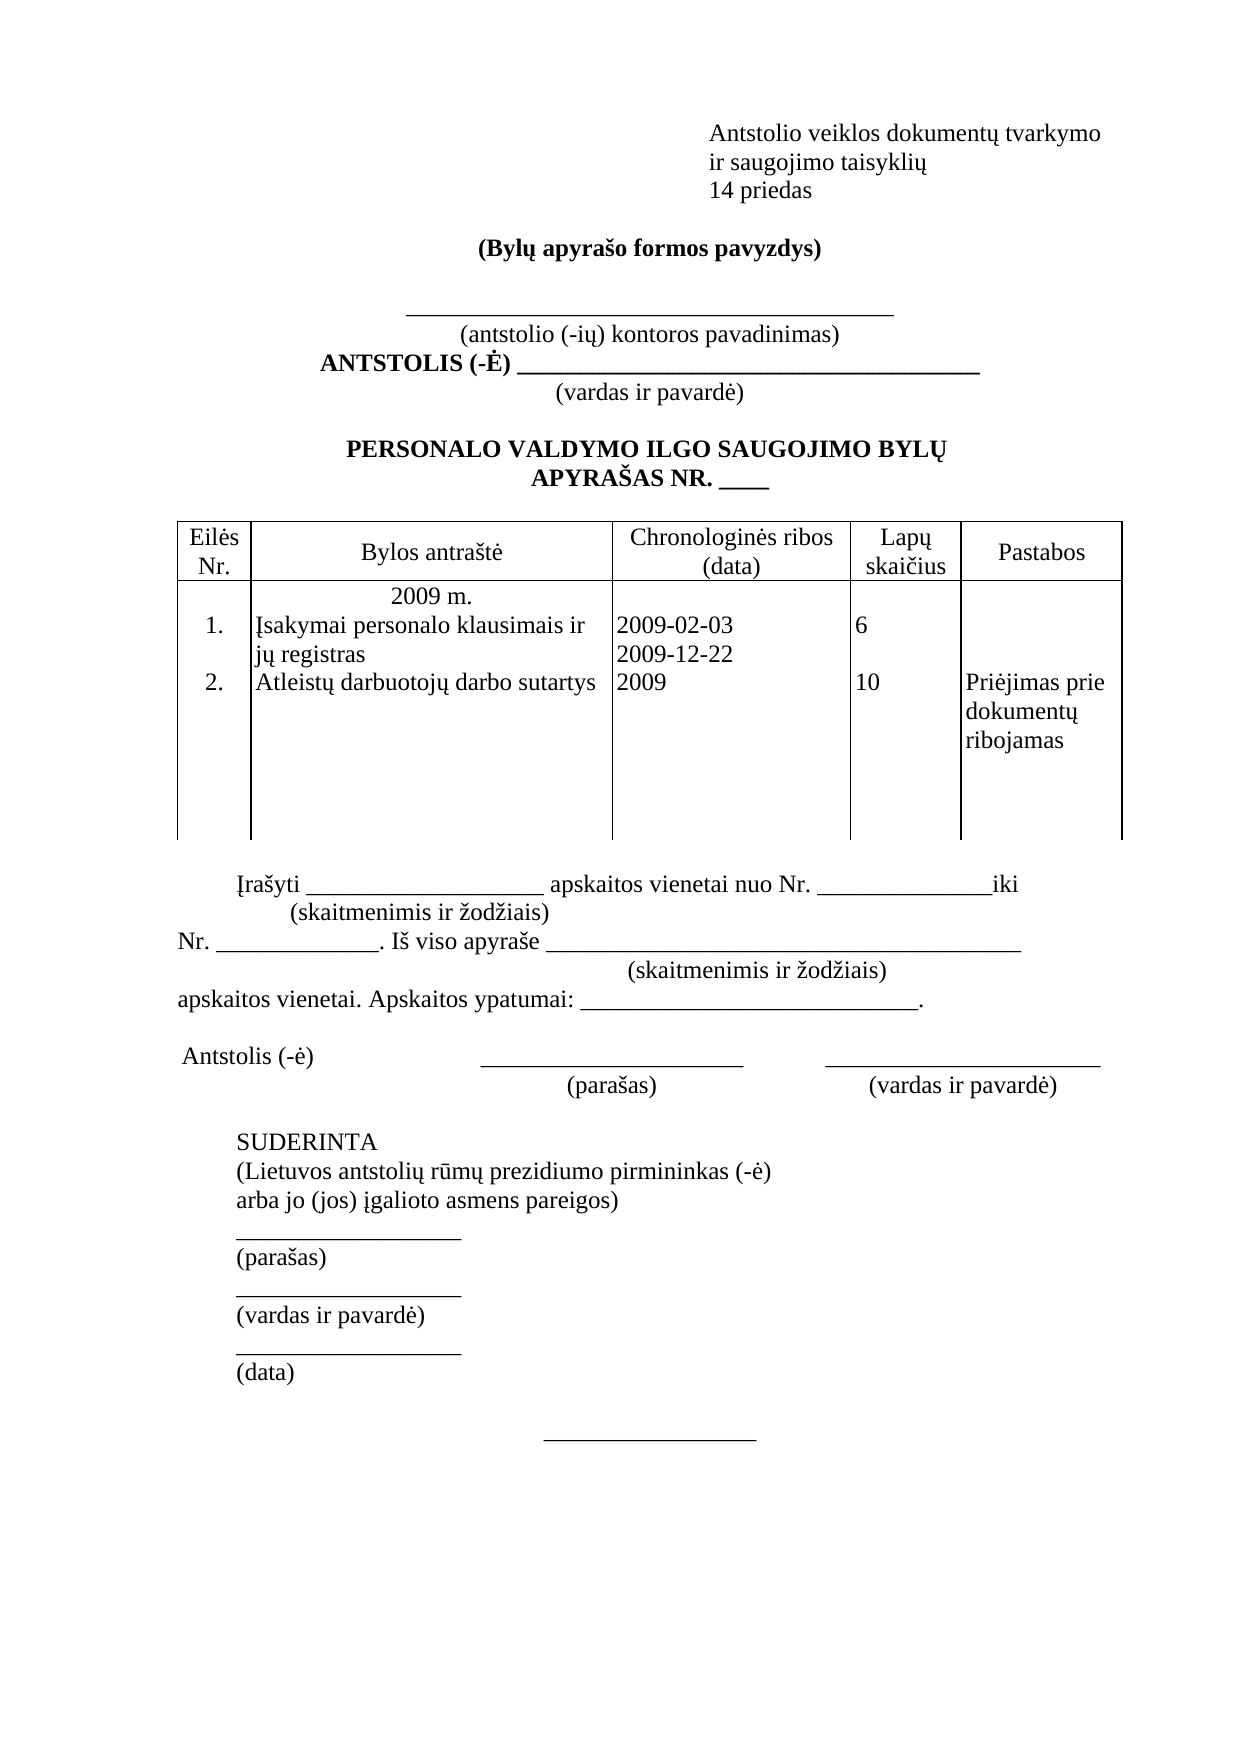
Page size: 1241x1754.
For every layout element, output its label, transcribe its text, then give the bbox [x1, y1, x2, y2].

text _________________ [177, 1415, 1122, 1444]
text PERSONALO VALDYMO ILGO SAUGOJIMO BYLŲ [177, 434, 1122, 463]
text (Bylų apyrašo formos pavyzdys) [177, 233, 1122, 262]
text arba jo (jos) įgalioto asmens pareigos) [177, 1185, 1122, 1214]
table_cell [962, 581, 1121, 610]
text SUDERINTA [177, 1127, 1122, 1156]
table_header Chronologinės ribos (data) [613, 522, 850, 580]
table_cell [252, 696, 612, 840]
text (data) [177, 1357, 1122, 1386]
table_cell 2009-02-03 2009-12-22 [613, 610, 850, 667]
text Nr. _____________. Iš viso apyraše ______________________________________ [177, 926, 1122, 955]
text (skaitmenimis ir žodžiais) [177, 897, 1122, 926]
table_cell 2009 [613, 668, 850, 696]
text Antstolio veiklos dokumentų tvarkymo [709, 118, 1122, 147]
table_header Lapų skaičius [851, 522, 960, 580]
table_cell [851, 581, 960, 610]
table_cell [962, 610, 1121, 667]
table_cell [851, 696, 960, 840]
text (vardas ir pavardė) [177, 1300, 1122, 1329]
table_cell Įsakymai personalo klausimais ir jų registras [252, 610, 612, 667]
table_cell 2. [178, 668, 250, 696]
text __________________ [177, 1214, 1122, 1242]
table_cell [178, 581, 250, 610]
table_cell Priėjimas prie dokumentų ribojamas [962, 668, 1121, 840]
text _______________________________________ [177, 291, 1122, 319]
table_cell [613, 696, 850, 840]
table_header Pastabos [962, 522, 1121, 580]
text (parašas) [177, 1242, 1122, 1271]
text ir saugojimo taisyklių [177, 147, 1122, 176]
text (skaitmenimis ir žodžiais) [177, 955, 1122, 984]
text apskaitos vienetai. Apskaitos ypatumai: ___________________________. [177, 984, 1122, 1012]
table_cell Atleistų darbuotojų darbo sutartys [252, 668, 612, 696]
table_header Eilės Nr. [178, 522, 250, 580]
table_header _____________________ (parašas) [420, 1041, 804, 1099]
table_header Bylos antraštė [252, 522, 612, 580]
text (antstolio (-ių) kontoros pavadinimas) [177, 319, 1122, 348]
table_cell [178, 696, 250, 840]
text ANTSTOLIS (-Ė) _____________________________________ [177, 348, 1122, 377]
table_cell 2009 m. [252, 581, 612, 610]
text __________________ [177, 1271, 1122, 1300]
text 14 priedas [177, 176, 1122, 204]
table_cell 1. [178, 610, 250, 667]
text (vardas ir pavardė) [177, 377, 1122, 406]
text __________________ [177, 1329, 1122, 1357]
text Įrašyti ___________________ apskaitos vienetai nuo Nr. ______________iki [177, 869, 1122, 897]
text (Lietuvos antstolių rūmų prezidiumo pirmininkas (-ė) [177, 1156, 1122, 1185]
table_header Antstolis (-ė) [177, 1041, 420, 1099]
table_header ______________________ (vardas ir pavardė) [804, 1041, 1122, 1099]
table_cell 6 [851, 610, 960, 667]
table_cell [613, 581, 850, 610]
text APYRAŠAS NR. ____ [177, 463, 1122, 492]
table_cell 10 [851, 668, 960, 696]
